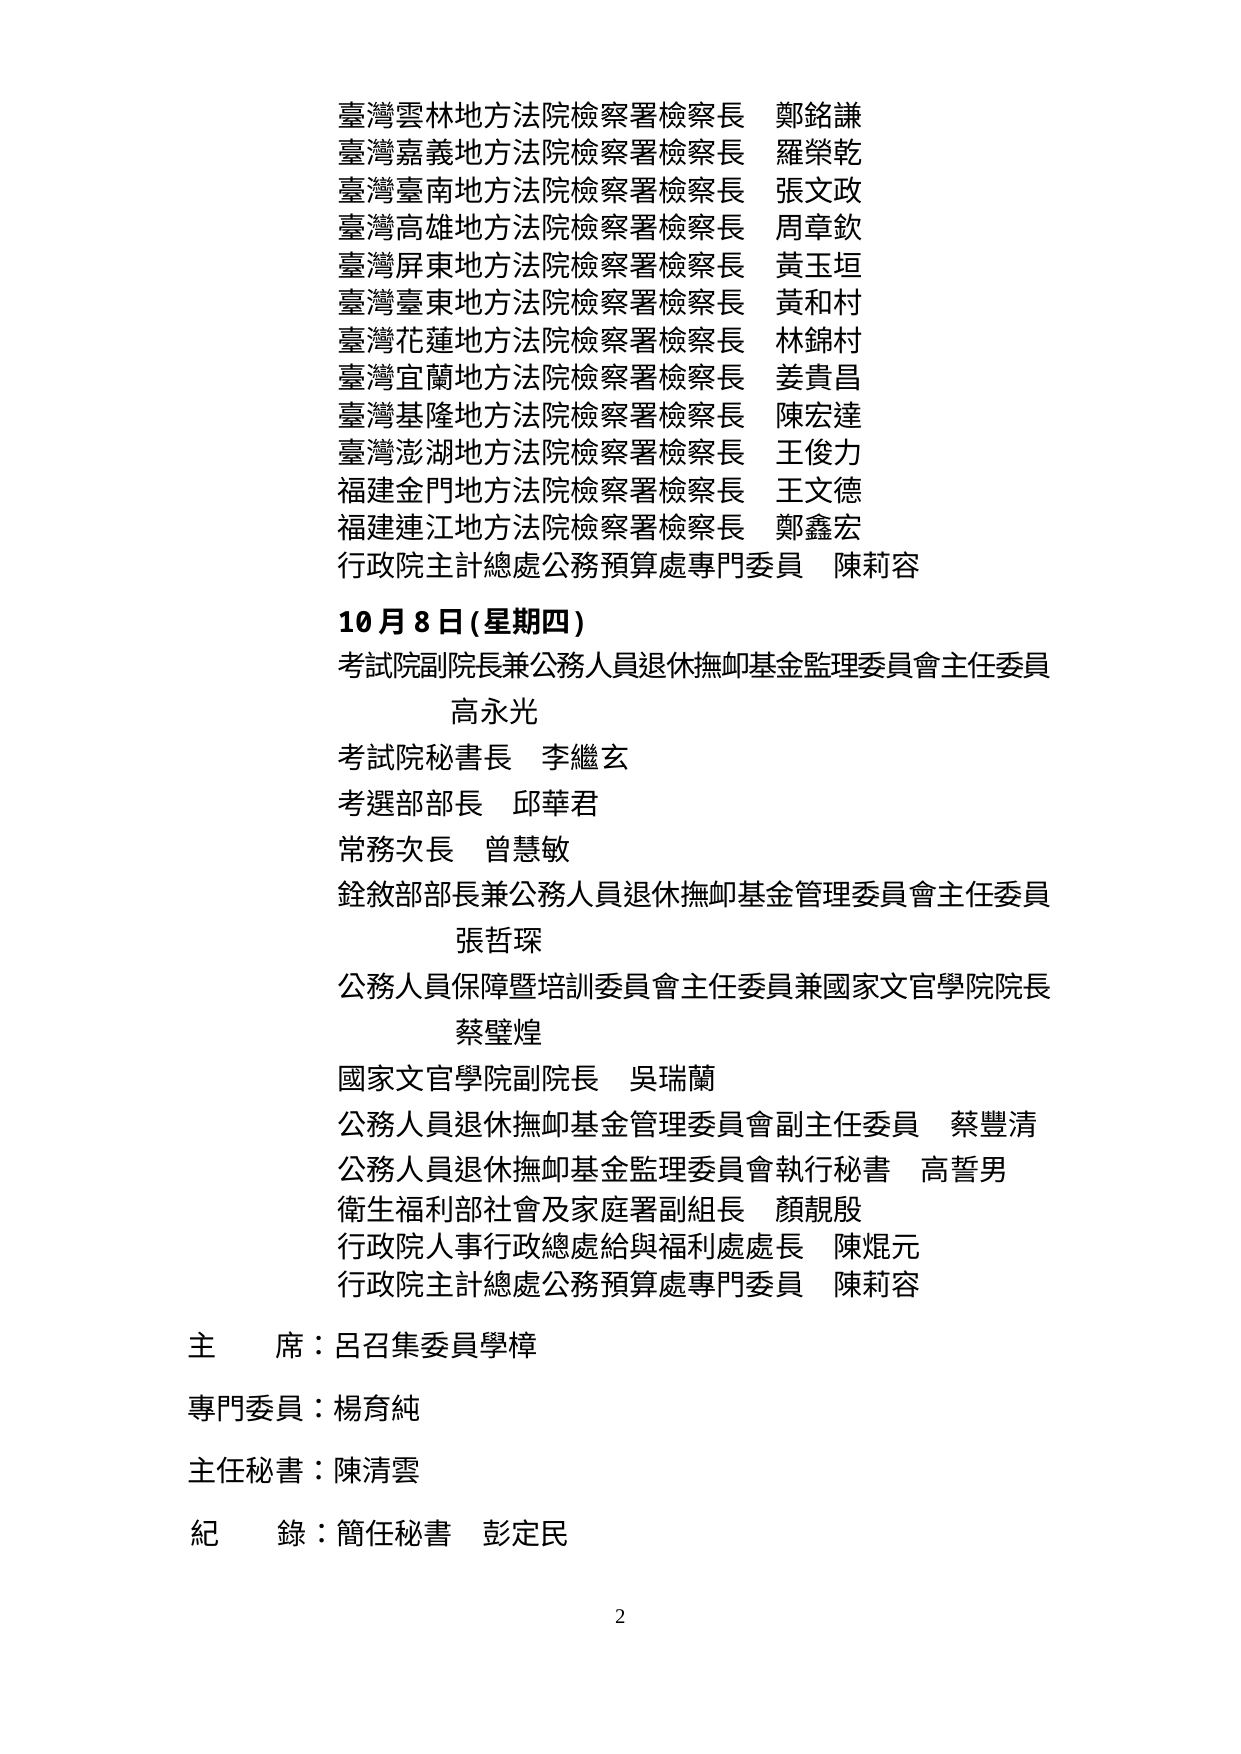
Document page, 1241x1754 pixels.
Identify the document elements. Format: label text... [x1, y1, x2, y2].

text 臺灣宜蘭地方法院檢察署檢察長 姜貴昌 [337, 359, 1053, 396]
text 臺灣雲林地方法院檢察署檢察長 鄭銘謙 [337, 96, 1053, 134]
text 公務人員退休撫卹基金管理委員會副主任委員 蔡豐清 [337, 1098, 1053, 1144]
text 專門委員：楊育純 [187, 1365, 1053, 1427]
text 臺灣嘉義地方法院檢察署檢察長 羅榮乾 [337, 134, 1053, 171]
text 主 席：呂召集委員學樟 [187, 1302, 1053, 1365]
text 福建金門地方法院檢察署檢察長 王文德 [337, 471, 1053, 509]
text 臺灣臺南地方法院檢察署檢察長 張文政 [337, 171, 1053, 209]
text 臺灣基隆地方法院檢察署檢察長 陳宏達 [337, 396, 1053, 434]
text 紀 錄：簡任秘書 彭定民 [187, 1490, 1053, 1552]
text 臺灣屏東地方法院檢察署檢察長 黃玉垣 [337, 246, 1053, 284]
text 行政院主計總處公務預算處專門委員 陳莉容 [337, 1265, 1053, 1302]
text 考試院副院長兼公務人員退休撫卹基金監理委員會主任委員 高永光 [337, 640, 1053, 732]
text 國家文官學院副院長 吳瑞蘭 [337, 1052, 1053, 1098]
text 考選部部長 邱華君 [337, 777, 1053, 823]
text 臺灣臺東地方法院檢察署檢察長 黃和村 [337, 284, 1053, 321]
text 臺灣花蓮地方法院檢察署檢察長 林錦村 [337, 321, 1053, 359]
text 常務次長 曾慧敏 [337, 823, 1053, 869]
text 衛生福利部社會及家庭署副組長 顏靚殷 [337, 1190, 1053, 1227]
text 10月8日(星期四) [337, 602, 1053, 640]
text 行政院人事行政總處給與福利處處長 陳焜元 [337, 1227, 1053, 1265]
text 考試院秘書長 李繼玄 [337, 732, 1053, 777]
text 臺灣澎湖地方法院檢察署檢察長 王俊力 [337, 434, 1053, 471]
text 公務人員保障暨培訓委員會主任委員兼國家文官學院院長 蔡璧煌 [337, 961, 1053, 1052]
text 行政院主計總處公務預算處專門委員 陳莉容 [337, 546, 1053, 584]
text 公務人員退休撫卹基金監理委員會執行秘書 高誓男 [337, 1144, 1053, 1190]
text 銓敘部部長兼公務人員退休撫卹基金管理委員會主任委員 張哲琛 [337, 869, 1053, 961]
text 臺灣高雄地方法院檢察署檢察長 周章欽 [337, 209, 1053, 246]
text 福建連江地方法院檢察署檢察長 鄭鑫宏 [337, 509, 1053, 546]
text 主任秘書：陳清雲 [187, 1427, 1053, 1490]
